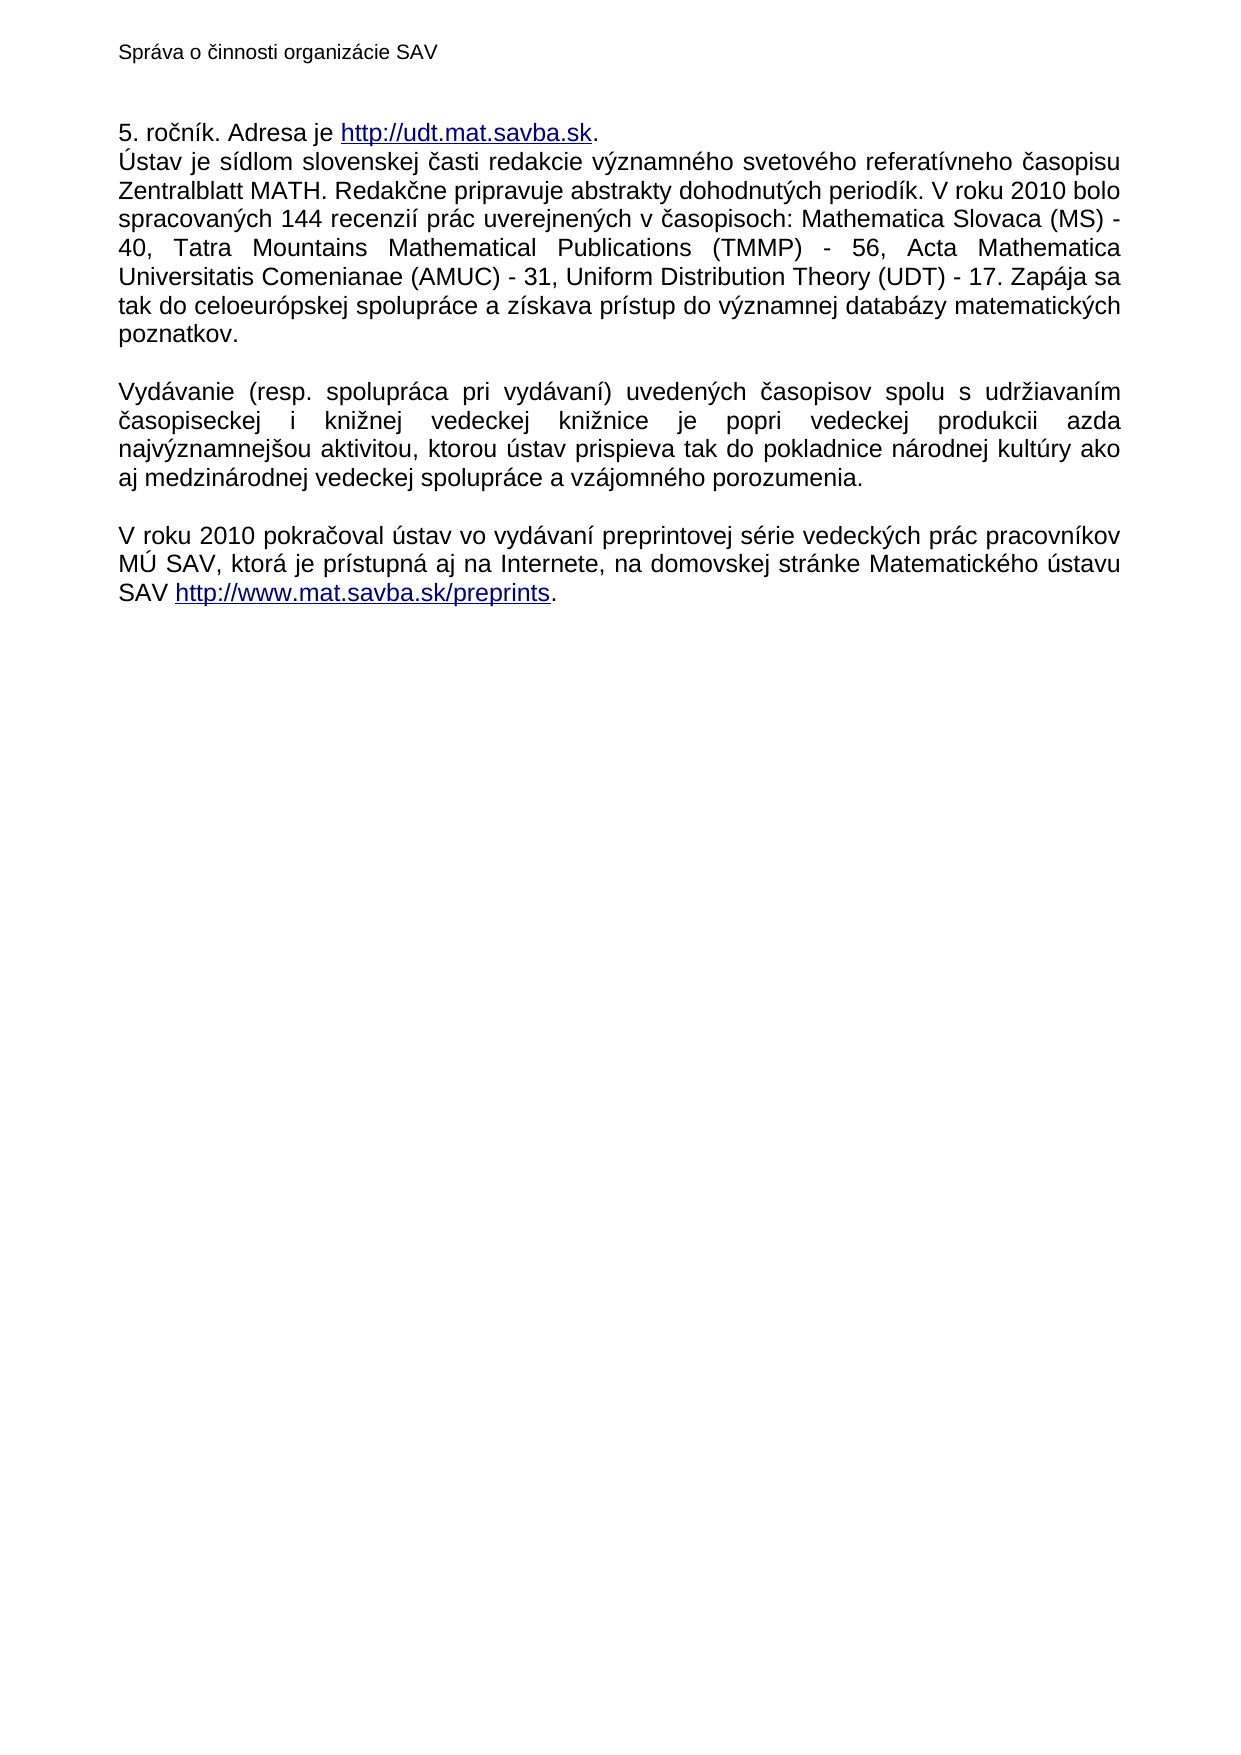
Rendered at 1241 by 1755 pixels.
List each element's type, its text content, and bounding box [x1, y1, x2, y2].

text Vydávanie (resp. spolupráca pri vydávaní) uvedených časopisov spolu s udržiavaním časopiseckej i knižnej vedeckej knižnice je popri vedeckej produkcii azda najvýznamnejšou aktivitou, ktorou ústav prispieva tak do pokladnice národnej kultúry ako aj medzinárodnej vedeckej spolupráce a vzájomného porozumenia. [118, 377, 1122, 492]
text V roku 2010 pokračoval ústav vo vydávaní preprintovej série vedeckých prác pracovníkov MÚ SAV, ktorá je prístupná aj na Internete, na domovskej stránke Matematického ústavu SAV http://www.mat.savba.sk/preprints. [118, 521, 1122, 607]
text 5. ročník. Adresa je http://udt.mat.savba.sk. [118, 118, 1122, 147]
text Ústav je sídlom slovenskej časti redakcie významného svetového referatívneho časopisu Zentralblatt MATH. Redakčne pripravuje abstrakty dohodnutých periodík. V roku 2010 bolo spracovaných 144 recenzií prác uverejnených v časopisoch: Mathematica Slovaca (MS) - 40, Tatra Mountains Mathematical Publications (TMMP) - 56, Acta Mathematica Universitatis Comenianae (AMUC) - 31, Uniform Distribution Theory (UDT) - 17. Zapája sa tak do celoeurópskej spolupráce a získava prístup do významnej databázy matematických poznatkov. [118, 147, 1122, 348]
